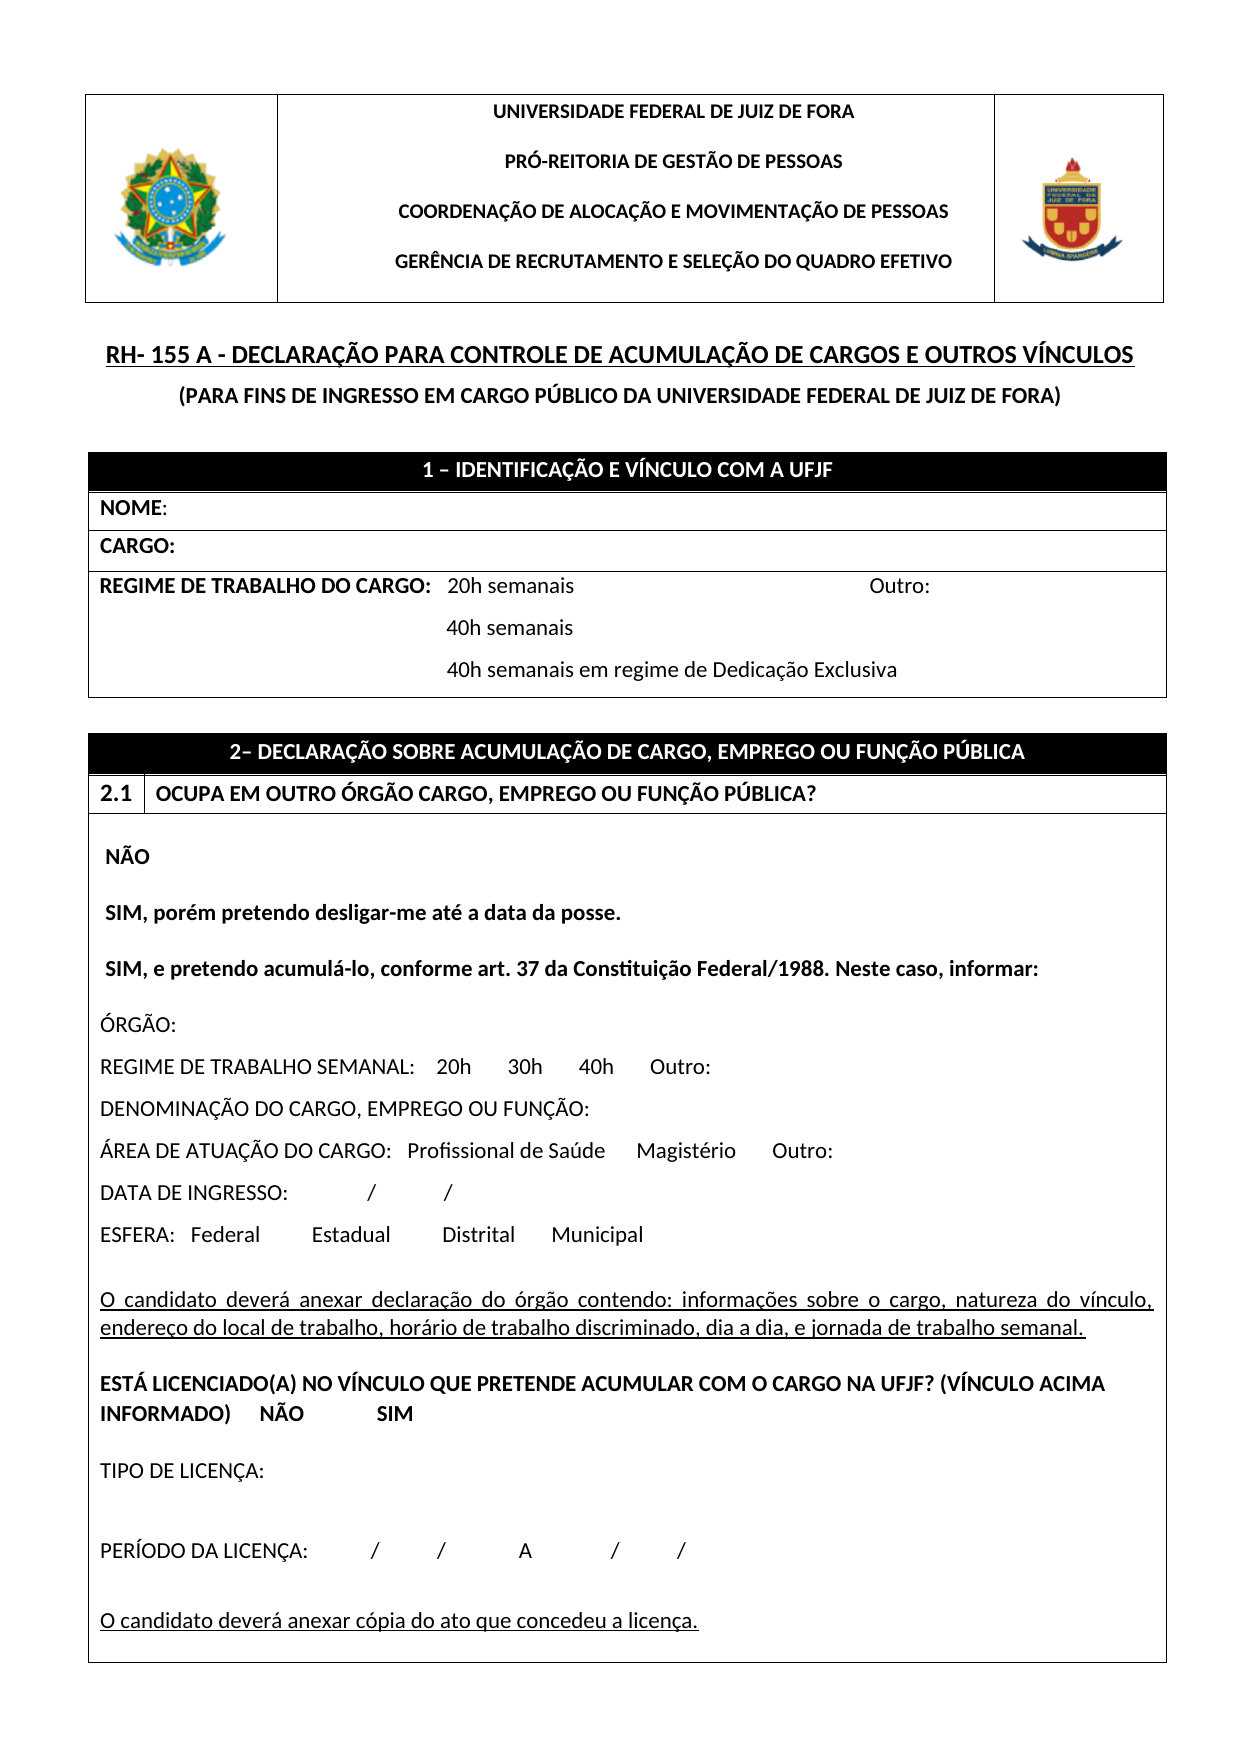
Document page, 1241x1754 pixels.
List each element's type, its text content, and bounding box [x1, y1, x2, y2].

table_header UNIVERSIDADE FEDERAL DE JUIZ DE FORA PRÓ-REITORIA DE GESTÃO DE PESSOAS COORDENAÇÃO DE ALOCAÇÃO E MOVIMENTAÇÃO DE PESSOAS GERÊNCIA DE RECRUTAMENTO E SELEÇÃO DO QUADRO EFETIVO [278, 95, 994, 302]
table_cell NOME: [89, 493, 1166, 530]
text (PARA FINS DE INGRESSO EM CARGO PÚBLICO DA UNIVERSIDADE FEDERAL DE JUIZ DE FORA) [89, 381, 1152, 409]
table_header [86, 95, 277, 302]
text RH- 155 A - DECLARAÇÃO PARA CONTROLE DE ACUMULAÇÃO DE CARGOS E OUTROS VÍNCULOS [89, 339, 1152, 370]
table_cell CARGO: [89, 531, 1166, 571]
table_header 1 – IDENTIFICAÇÃO E VÍNCULO COM A UFJF [89, 453, 1166, 490]
table_cell OCUPA EM OUTRO ÓRGÃO CARGO, EMPREGO OU FUNÇÃO PÚBLICA? [145, 776, 1166, 813]
table_header [995, 95, 1163, 302]
table_cell 2.1 [89, 776, 144, 813]
table_header [982, 65, 1129, 94]
table_header [96, 65, 229, 94]
table_header 2– DECLARAÇÃO SOBRE ACUMULAÇÃO DE CARGO, EMPREGO OU FUNÇÃO PÚBLICA [89, 734, 1166, 773]
table_header [229, 65, 982, 94]
table_cell NÃO SIM, porém pretendo desligar-me até a data da posse. SIM, e pretendo acumulá-lo, conforme art. 37 da Constituição Federal/1988. Neste caso, informar: ÓRGÃO: REGIME DE TRABALHO SEMANAL: 20h 30h 40h Outro: DENOMINAÇÃO DO CARGO, EMPREGO OU FUNÇÃO: ÁREA DE ATUAÇÃO DO CARGO: Profissional de Saúde Magistério Outro: DATA DE INGRESSO: / / ESFERA: Federal Estadual Distrital Municipal O candidato deverá anexar declaração do órgão contendo: informações sobre o cargo, natureza do vínculo, endereço do local de trabalho, horário de trabalho discriminado, dia a dia, e jornada de trabalho semanal. ESTÁ LICENCIADO(A) NO VÍNCULO QUE PRETENDE ACUMULAR COM O CARGO NA UFJF? (VÍNCULO ACIMA INFORMADO) NÃO SIM TIPO DE LICENÇA: PERÍODO DA LICENÇA: / / A / / O candidato deverá anexar cópia do ato que concedeu a licença. [89, 814, 1166, 1662]
table_cell REGIME DE TRABALHO DO CARGO: 20h semanais Outro: 40h semanais 40h semanais em regime de Dedicação Exclusiva [89, 572, 1166, 697]
